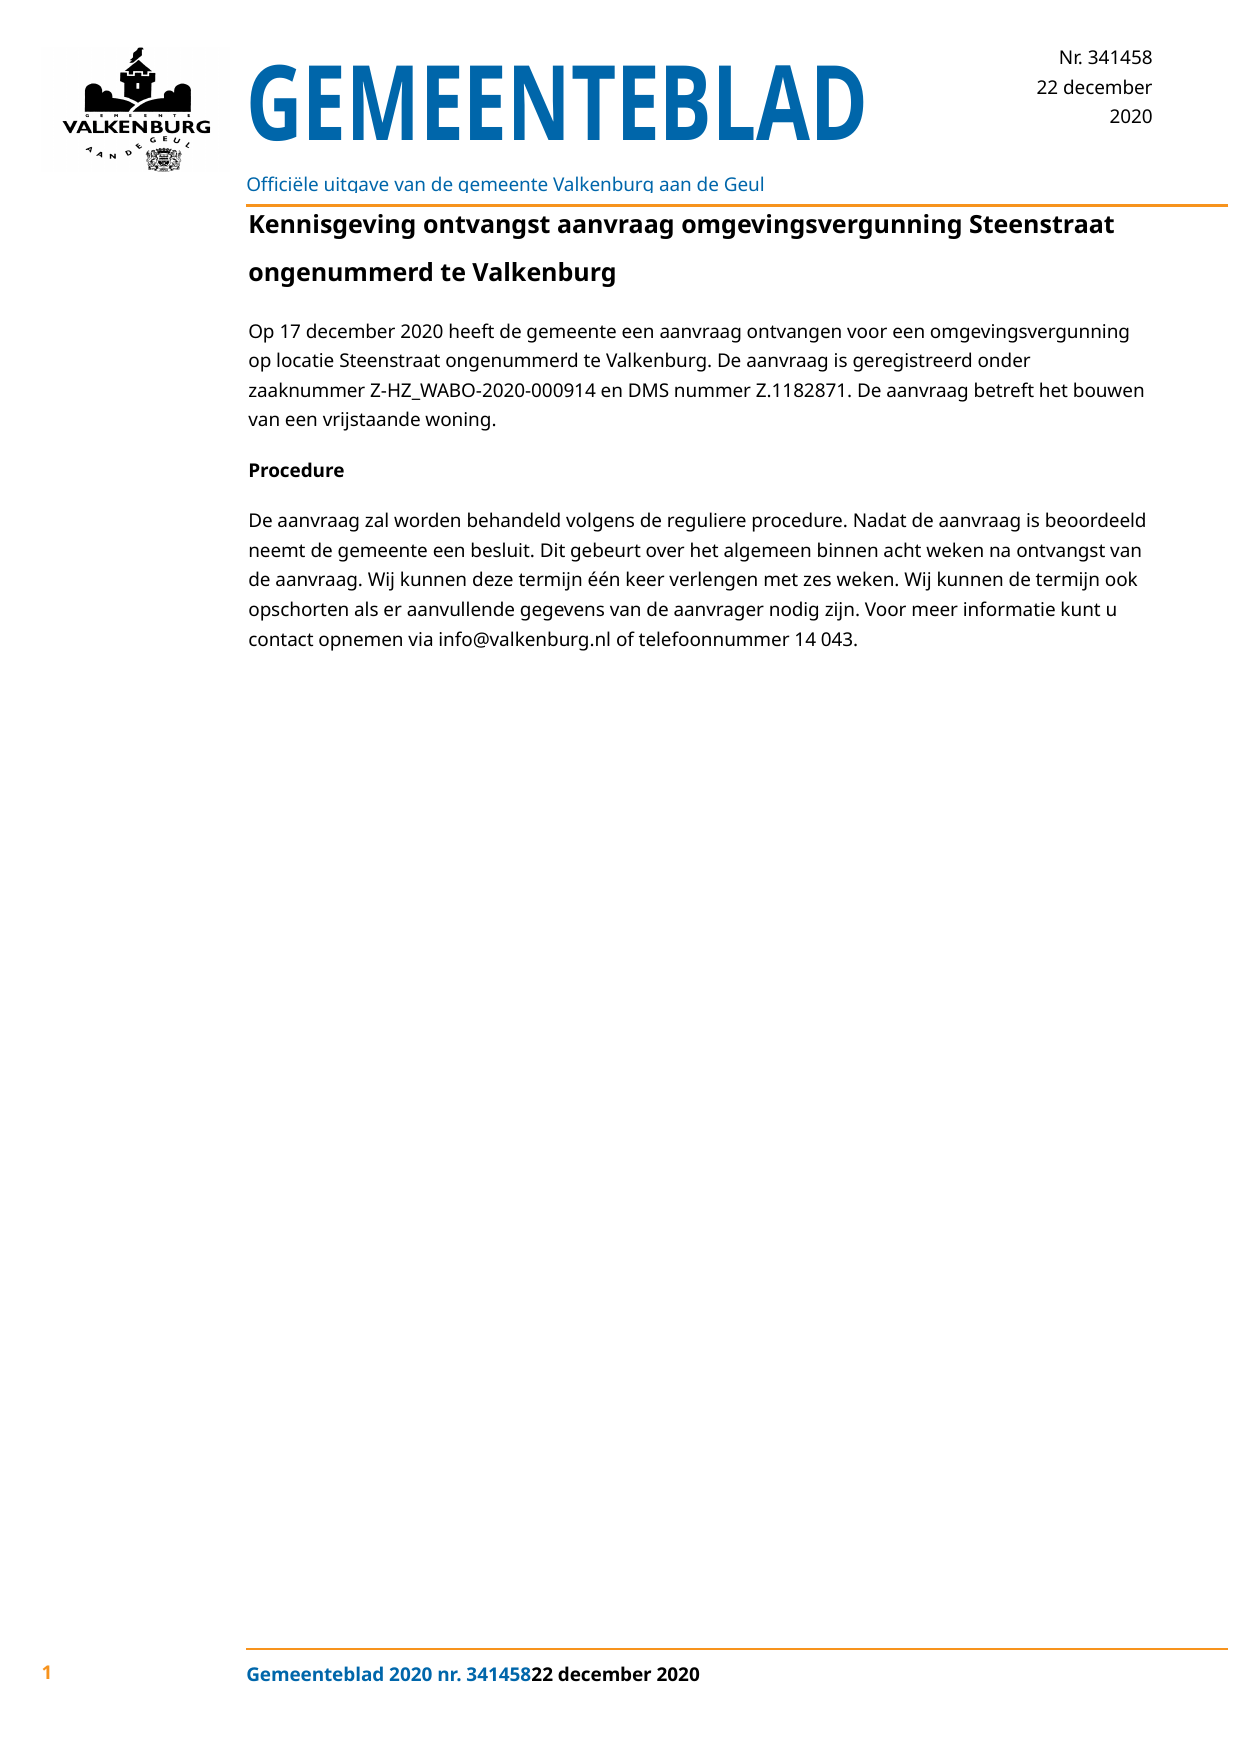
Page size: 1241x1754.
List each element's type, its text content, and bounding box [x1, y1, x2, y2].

text Kennisgeving ontvangst aanvraag omgevingsvergunning Steenstraat ongenummerd te Valkenburg [248, 207, 1152, 288]
text Op 17 december 2020 heeft de gemeente een aanvraag ontvangen voor een omgevingsvergunning op locatie Steenstraat ongenummerd te Valkenburg. De aanvraag is geregistreerd onder zaaknummer Z-HZ_WABO-2020-000914 en DMS nummer Z.1182871. De aanvraag betreft het bouwen van een vrijstaande woning. [248, 318, 1152, 432]
text Procedure [248, 457, 1152, 483]
text De aanvraag zal worden behandeld volgens de reguliere procedure. Nadat de aanvraag is beoordeeld neemt de gemeente een besluit. Dit gebeurt over het algemeen binnen acht weken na ontvangst van de aanvraag. Wij kunnen deze termijn één keer verlengen met zes weken. Wij kunnen de termijn ook opschorten als er aanvullende gegevens van de aanvrager nodig zijn. Voor meer informatie kunt u contact opnemen via info@valkenburg.nl of telefoonnummer 14 043. [248, 507, 1152, 652]
picture [41, 47, 231, 172]
